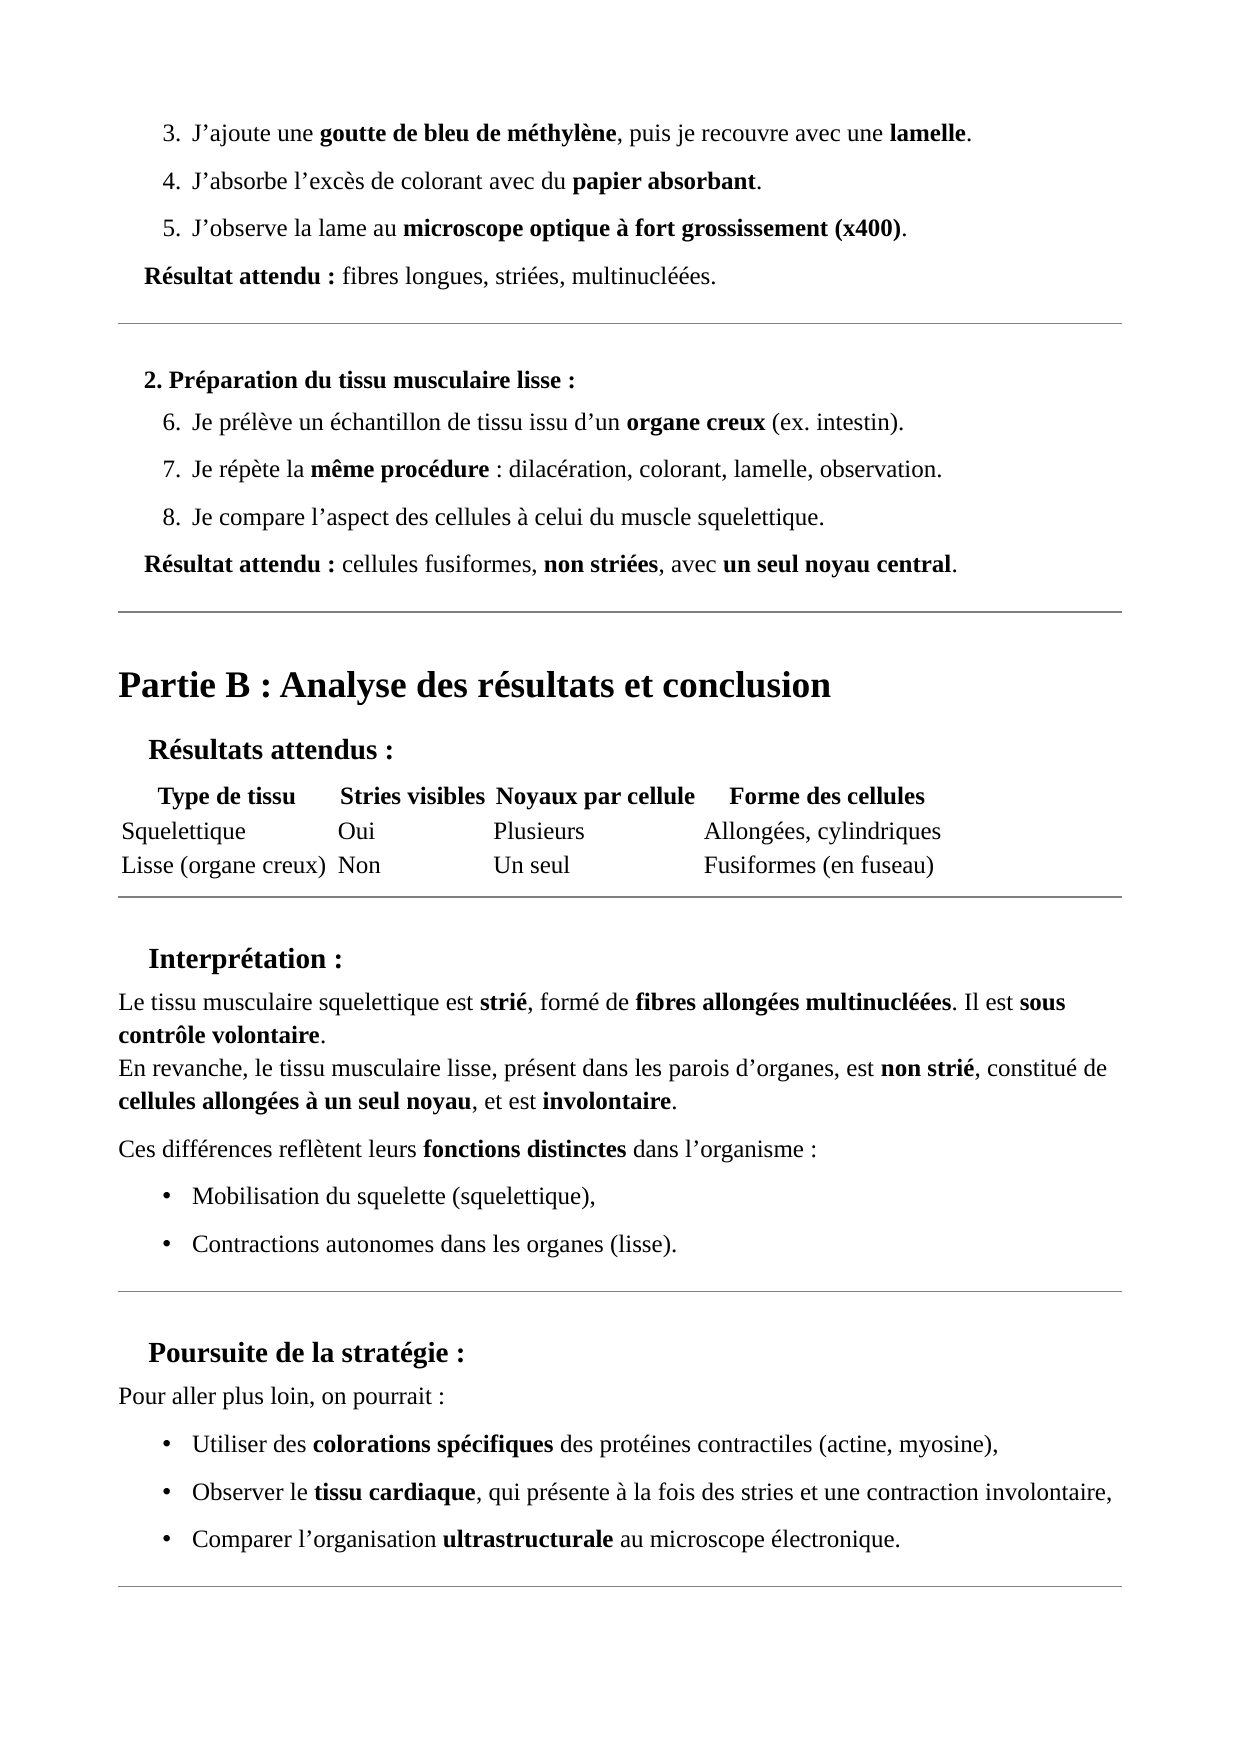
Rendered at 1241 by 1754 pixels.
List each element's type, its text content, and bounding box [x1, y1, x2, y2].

text ✅ Résultat attendu : fibres longues, striées, multinucléées. [118, 261, 1122, 290]
subtitle ✅ Résultats attendus : [118, 732, 1122, 766]
text Pour aller plus loin, on pourrait : [118, 1381, 1122, 1410]
table_cell Non [335, 848, 490, 882]
list Je répète la même procédure : dilacération, colorant, lamelle, observation. [162, 454, 1122, 483]
list Observer le tissu cardiaque, qui présente à la fois des stries et une contraction involontaire, [162, 1477, 1122, 1505]
table_cell Plusieurs [490, 813, 701, 847]
table_header Noyaux par cellule [490, 778, 701, 813]
table_header Stries visibles [335, 778, 490, 813]
table_cell Squelettique [118, 813, 335, 847]
list Je compare l’aspect des cellules à celui du muscle squelettique. [162, 502, 1122, 531]
list Mobilisation du squelette (squelettique), [162, 1181, 1122, 1210]
text ✅ Résultat attendu : cellules fusiformes, non striées, avec un seul noyau central. [118, 549, 1122, 578]
text Ces différences reflètent leurs fonctions distinctes dans l’organisme : [118, 1134, 1122, 1162]
text Le tissu musculaire squelettique est strié, formé de fibres allongées multinucléées. Il est sous contrôle volontaire. En revanche, le tissu musculaire lisse, présent dans les parois d’organes, est non strié, constitué de cellules allongées à un seul noyau, et est involontaire. [118, 987, 1122, 1115]
table_cell Oui [335, 813, 490, 847]
list Je prélève un échantillon de tissu issu d’un organe creux (ex. intestin). [162, 407, 1122, 435]
subtitle Partie B : Analyse des résultats et conclusion [118, 662, 1122, 705]
list Contractions autonomes dans les organes (lisse). [162, 1229, 1122, 1258]
list Utiliser des colorations spécifiques des protéines contractiles (actine, myosine), [162, 1429, 1122, 1458]
subtitle 🧫 2. Préparation du tissu musculaire lisse : [118, 365, 1122, 394]
list J’ajoute une goutte de bleu de méthylène, puis je recouvre avec une lamelle. [162, 118, 1122, 147]
table_cell Fusiformes (en fuseau) [701, 848, 953, 882]
subtitle 🔬 Interprétation : [118, 941, 1122, 974]
table_cell Un seul [490, 848, 701, 882]
subtitle 🔄 Poursuite de la stratégie : [118, 1335, 1122, 1369]
list J’absorbe l’excès de colorant avec du papier absorbant. [162, 166, 1122, 194]
table_header Forme des cellules [701, 778, 953, 813]
list J’observe la lame au microscope optique à fort grossissement (x400). [162, 213, 1122, 242]
table_cell Lisse (organe creux) [118, 848, 335, 882]
list Comparer l’organisation ultrastructurale au microscope électronique. [162, 1524, 1122, 1553]
table_cell Allongées, cylindriques [701, 813, 953, 847]
table_header Type de tissu [118, 778, 335, 813]
